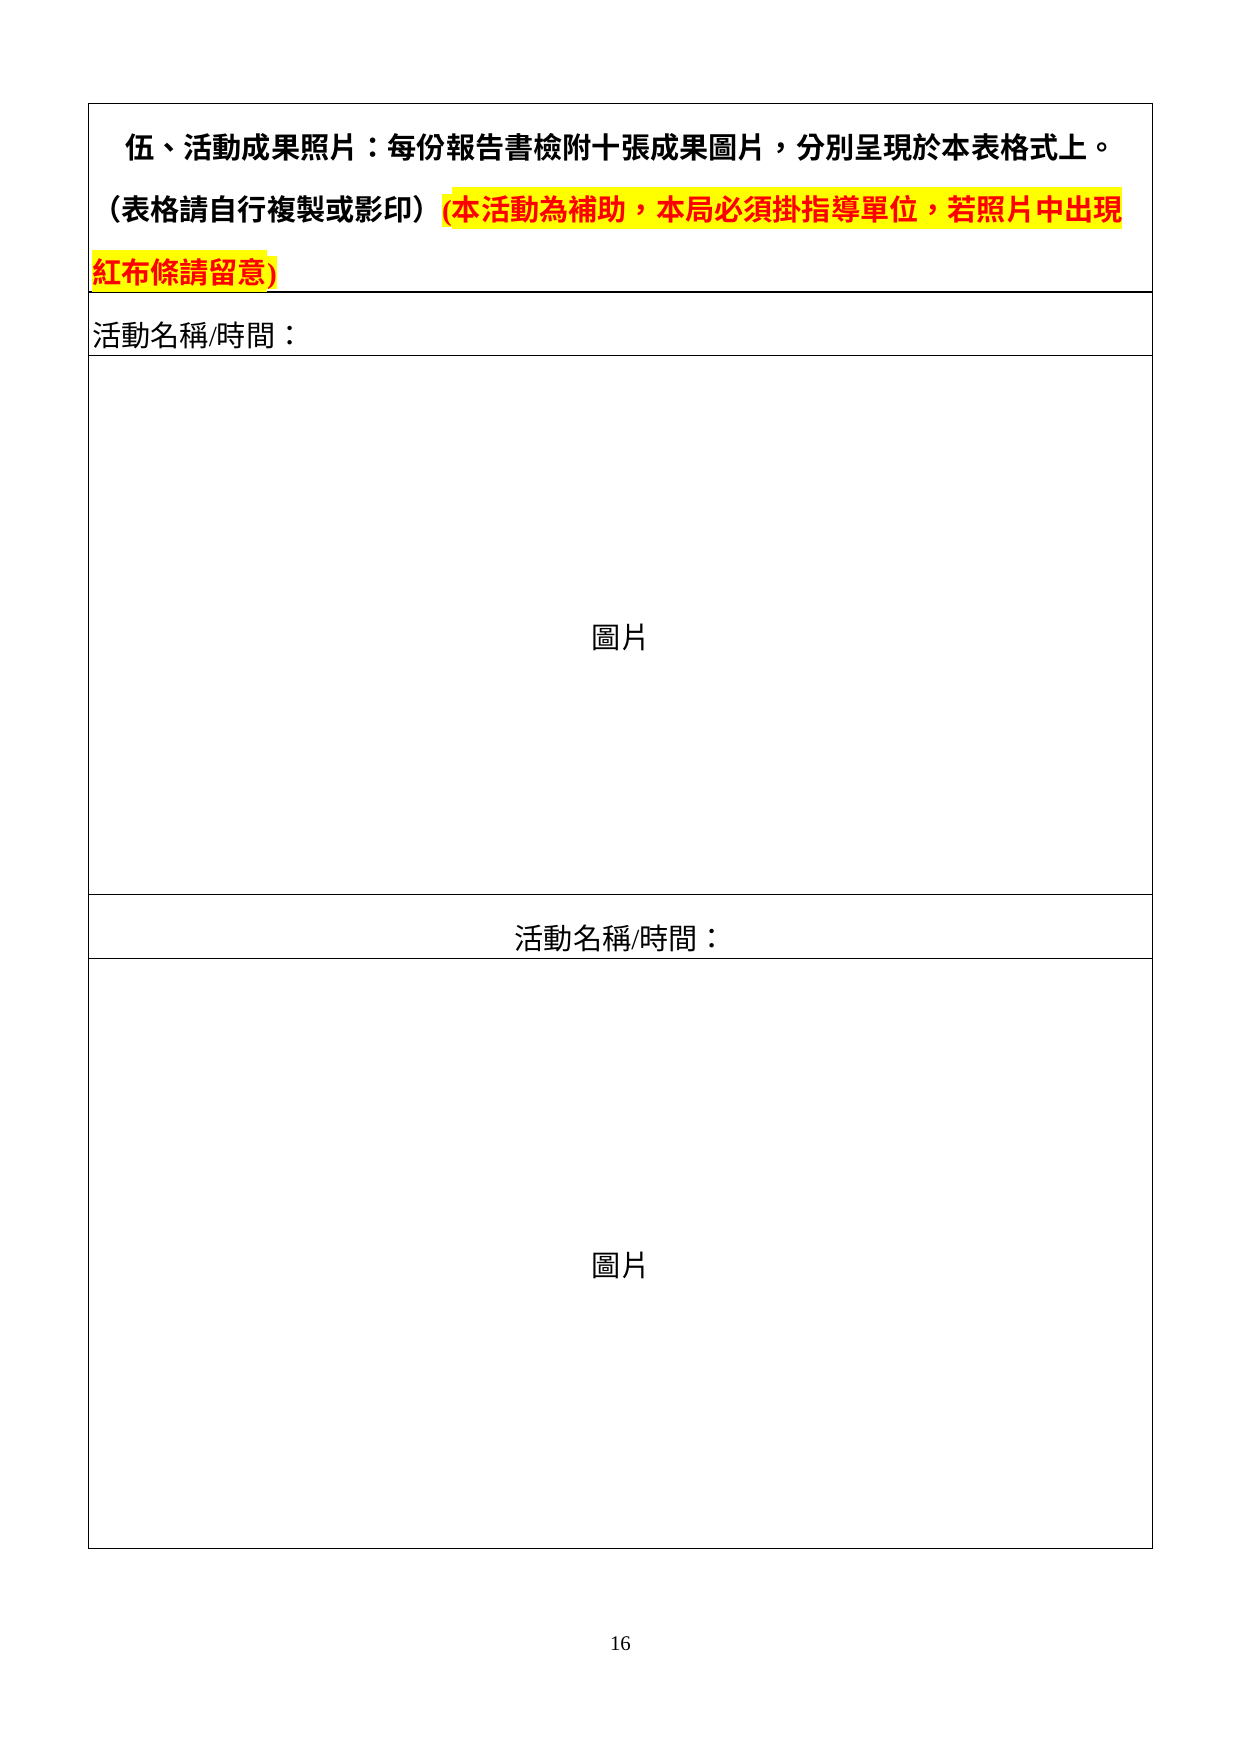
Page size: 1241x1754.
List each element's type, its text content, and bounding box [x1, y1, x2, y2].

table_cell 活動名稱/時間： [89, 895, 1152, 958]
table_cell 圖片 [89, 356, 1152, 894]
table_cell 圖片 [89, 959, 1152, 1548]
table_cell 活動名稱/時間： [89, 293, 1152, 355]
table_header 伍、活動成果照片：每份報告書檢附十張成果圖片，分別呈現於本表格式上。 （表格請自行複製或影印）(本活動為補助，本局必須掛指導單位，若照片中出現紅布條請留意) [89, 104, 1152, 291]
